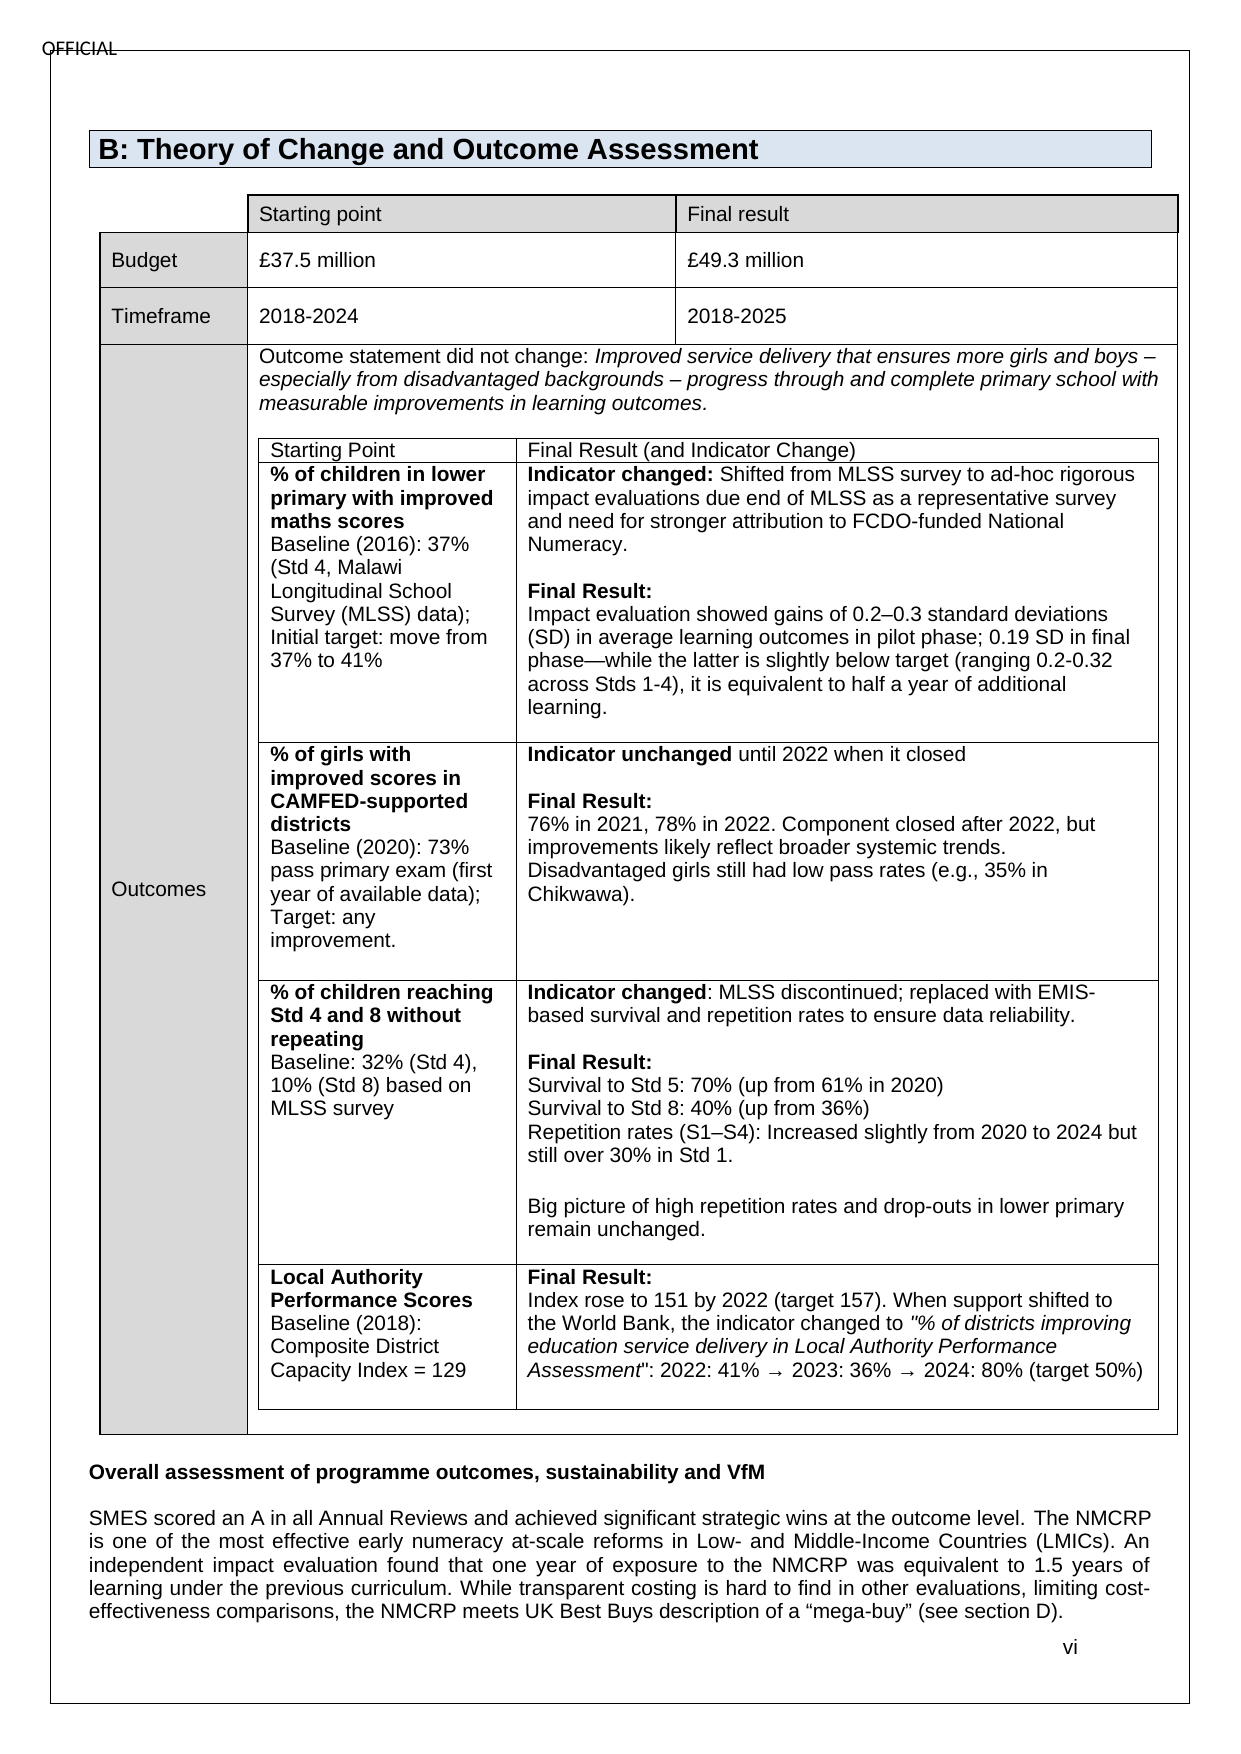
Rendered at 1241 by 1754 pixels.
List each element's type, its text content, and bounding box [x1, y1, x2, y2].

table_cell £37.5 million [248, 233, 675, 287]
table_cell Outcome statement did not change: Improved service delivery that ensures more girls and boys – especially from disadvantaged backgrounds – progress through and complete primary school with measurable improvements in learning outcomes. [248, 345, 1177, 1434]
table_cell 2018-2024 [248, 288, 675, 344]
table_header Starting Point [259, 439, 516, 462]
table_cell Outcomes [101, 345, 247, 1434]
table_cell % of children reaching Std 4 and 8 without repeating Baseline: 32% (Std 4), 10% (Std 8) based on MLSS survey [259, 981, 516, 1264]
table_cell Indicator changed: MLSS discontinued; replaced with EMIS-based survival and repetition rates to ensure data reliability. Final Result: Survival to Std 5: 70% (up from 61% in 2020) Survival to Std 8: 40% (up from 36%) Repetition rates (S1–S4): Increased slightly from 2020 to 2024 but still over 30% in Std 1. Big picture of high repetition rates and drop-outs in lower primary remain unchanged. [517, 981, 1158, 1264]
table_cell Final Result: Index rose to 151 by 2022 (target 157). When support shifted to the World Bank, the indicator changed to "% of districts improving education service delivery in Local Authority Performance Assessment": 2022: 41% → 2023: 36% → 2024: 80% (target 50%) [517, 1265, 1158, 1409]
table_cell % of girls with improved scores in CAMFED-supported districts Baseline (2020): 73% pass primary exam (first year of available data); Target: any improvement. [259, 743, 516, 980]
table_header Final Result (and Indicator Change) [517, 439, 1158, 462]
table_header Final result [677, 196, 1177, 232]
table_cell Budget [101, 233, 247, 287]
table_cell 2018-2025 [676, 288, 1177, 344]
table_cell Local Authority Performance Scores Baseline (2018): Composite District Capacity Index = 129 [259, 1265, 516, 1409]
table_cell Indicator changed: Shifted from MLSS survey to ad-hoc rigorous impact evaluations due end of MLSS as a representative survey and need for stronger attribution to FCDO-funded National Numeracy. Final Result: Impact evaluation showed gains of 0.2–0.3 standard deviations (SD) in average learning outcomes in pilot phase; 0.19 SD in final phase—while the latter is slightly below target (ranging 0.2-0.32 across Stds 1-4), it is equivalent to half a year of additional learning. [517, 463, 1158, 742]
table_cell £49.3 million [676, 233, 1177, 287]
text Overall assessment of programme outcomes, sustainability and VfM [89, 1460, 1152, 1483]
table_header [100, 194, 247, 232]
table_header Starting point [249, 196, 675, 232]
text B: Theory of Change and Outcome Assessment [90, 131, 1151, 167]
table_cell Indicator unchanged until 2022 when it closed Final Result: 76% in 2021, 78% in 2022. Component closed after 2022, but improvements likely reflect broader systemic trends. Disadvantaged girls still had low pass rates (e.g., 35% in Chikwawa). [517, 743, 1158, 980]
table_cell % of children in lower primary with improved maths scores Baseline (2016): 37% (Std 4, Malawi Longitudinal School Survey (MLSS) data); Initial target: move from 37% to 41% [259, 463, 516, 742]
text SMES scored an A in all Annual Reviews and achieved significant strategic wins at the outcome level. The NMCRP is one of the most effective early numeracy at-scale reforms in Low- and Middle-Income Countries (LMICs). An independent impact evaluation found that one year of exposure to the NMCRP was equivalent to 1.5 years of learning under the previous curriculum. While transparent costing is hard to find in other evaluations, limiting cost-effectiveness comparisons, the NMCRP meets UK Best Buys description of a “mega-buy” (see section D). [89, 1507, 1152, 1623]
table_cell Timeframe [101, 288, 247, 344]
